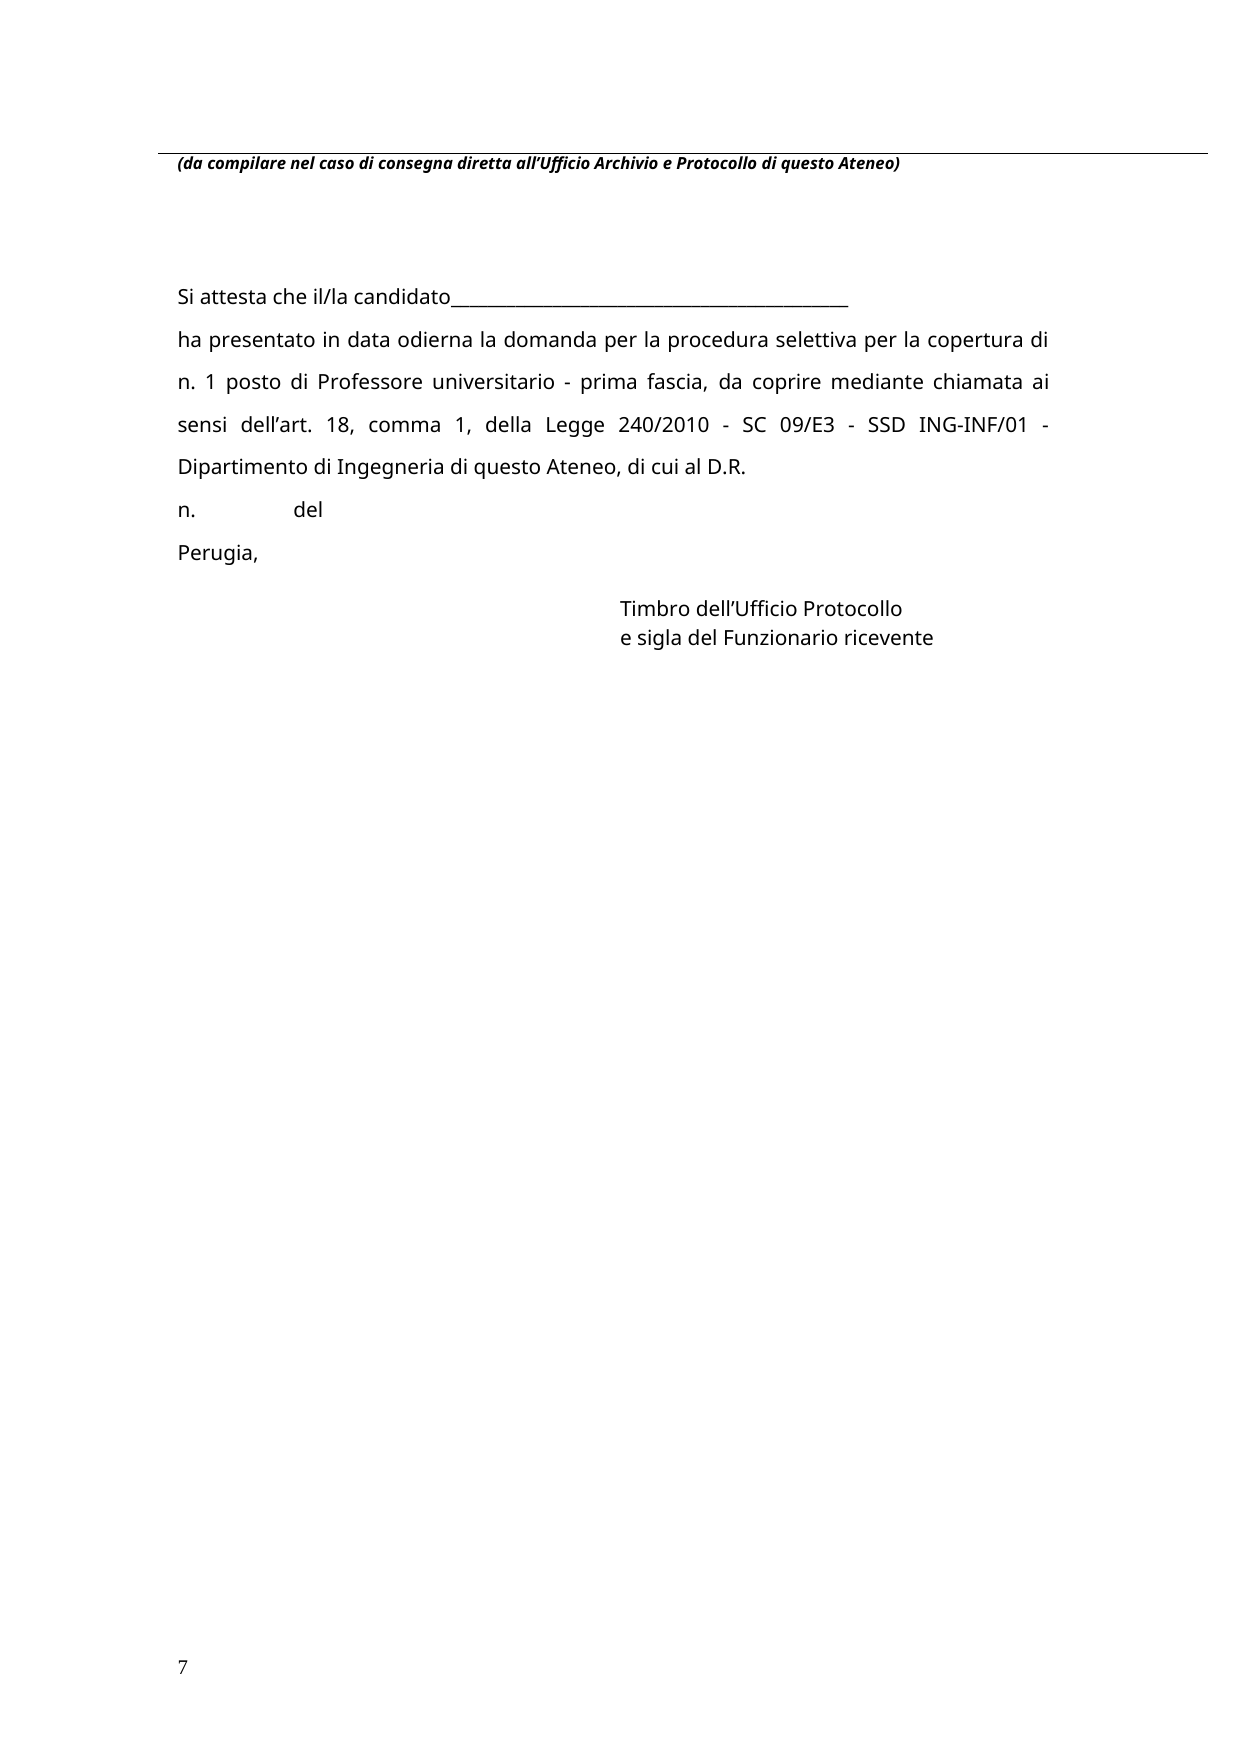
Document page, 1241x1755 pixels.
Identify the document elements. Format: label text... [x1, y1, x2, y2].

text e sigla del Funzionario ricevente [177, 623, 1107, 651]
text Si attesta che il/la candidato___________________________________________ [177, 282, 1107, 311]
text ha presentato in data odierna la domanda per la procedura selettiva per la copertura di n. 1 posto di Professore universitario - prima fascia, da coprire mediante chiamata ai sensi dell’art. 18, comma 1, della Legge 240/2010 - SC 09/E3 - SSD ING-INF/01 - Dipartimento di Ingegneria di questo Ateneo, di cui al D.R. [177, 325, 1049, 481]
text (da compilare nel caso di consegna diretta all’Ufficio Archivio e Protocollo di questo Ateneo) [177, 154, 1107, 174]
text n. del [177, 495, 1049, 523]
text Perugia, [177, 538, 1107, 566]
text Timbro dell’Ufficio Protocollo [177, 594, 1107, 623]
